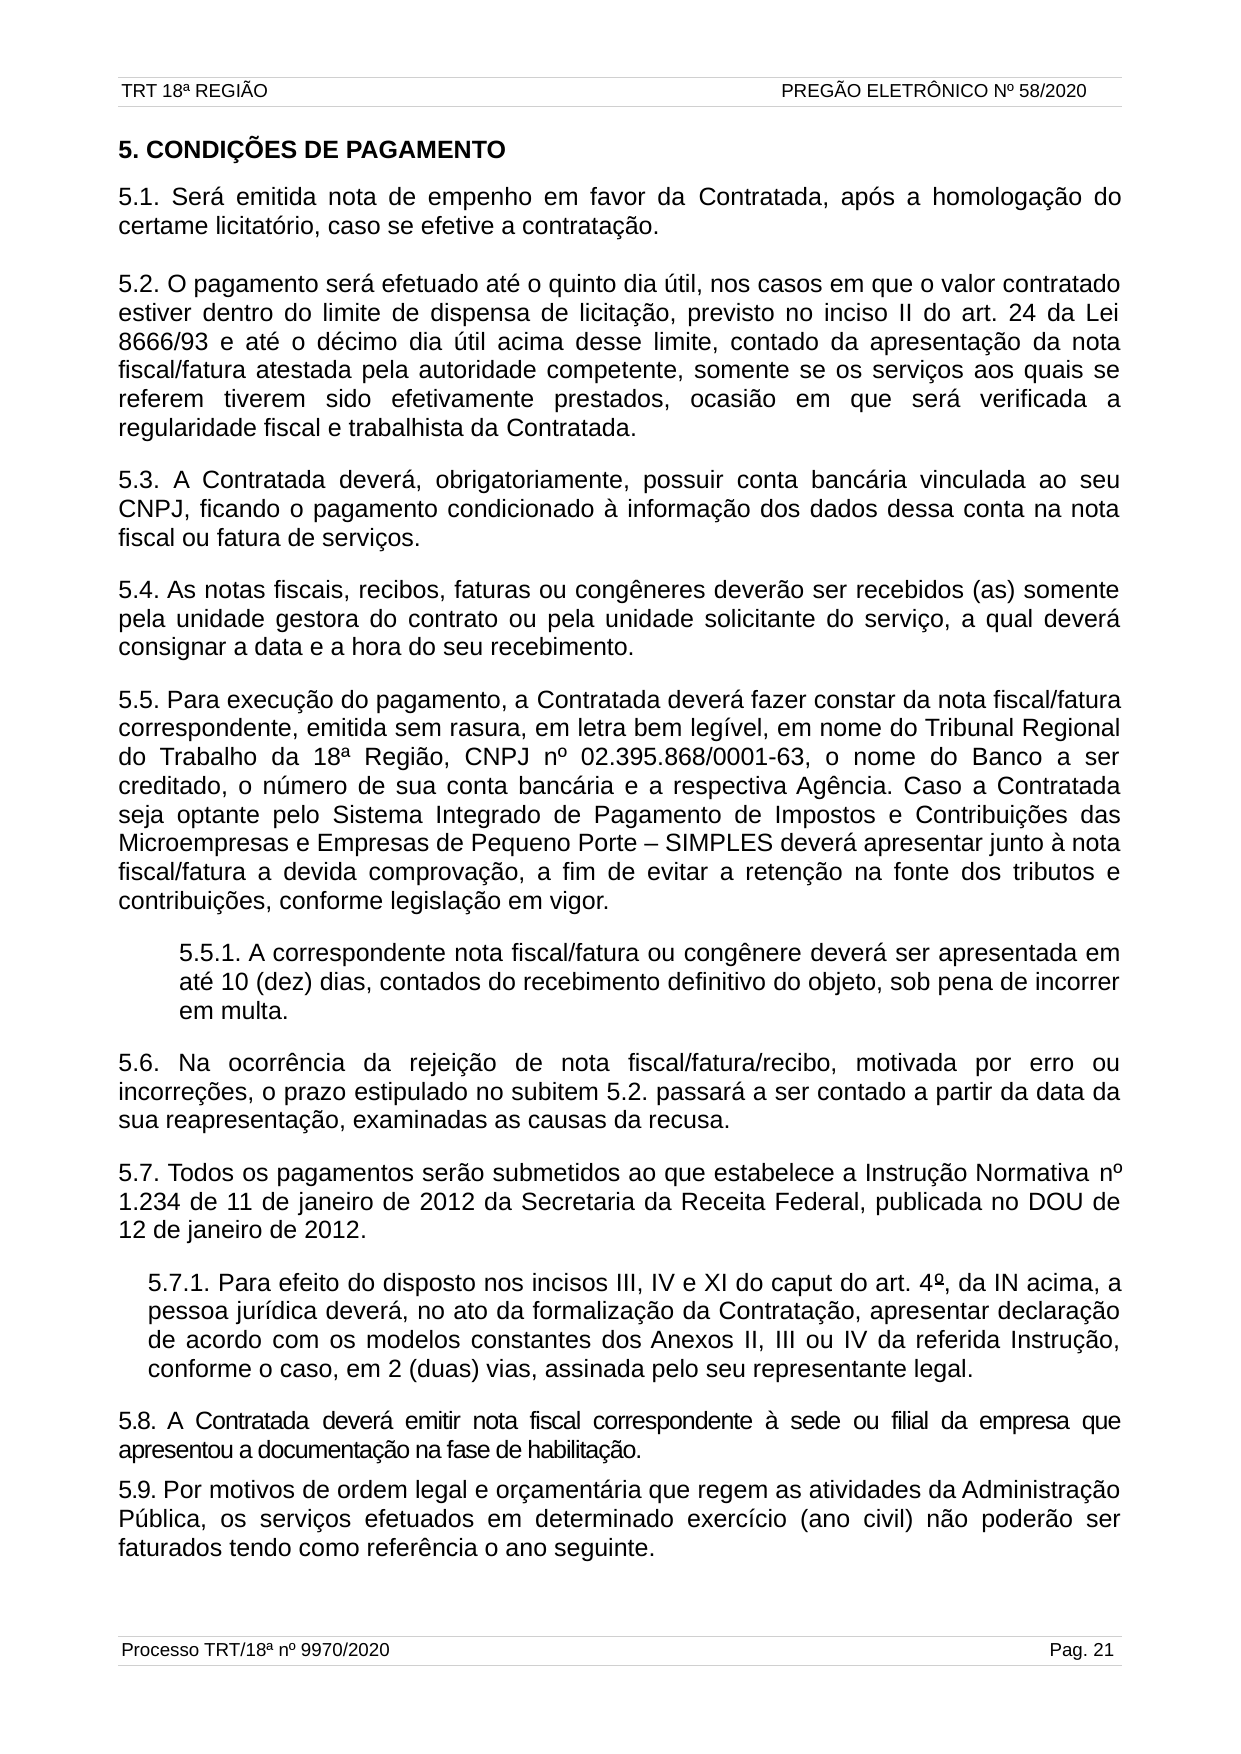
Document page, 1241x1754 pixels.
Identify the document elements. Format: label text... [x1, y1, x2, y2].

text 5. CONDIÇÕES DE PAGAMENTO [118, 136, 1122, 164]
text 5.3. A Contratada deverá, obrigatoriamente, possuir conta bancária vinculada ao seu CNPJ, ficando o pagamento condicionado à informação dos dados dessa conta na nota fiscal ou fatura de serviços. [118, 465, 1122, 551]
text 5.1. Será emitida nota de empenho em favor da Contratada, após a homologação do certame licitatório, caso se efetive a contratação. [118, 182, 1122, 239]
text 5.9. Por motivos de ordem legal e orçamentária que regem as atividades da Administração Pública, os serviços efetuados em determinado exercício (ano civil) não poderão ser faturados tendo como referência o ano seguinte. [118, 1475, 1122, 1562]
text 5.2. O pagamento será efetuado até o quinto dia útil, nos casos em que o valor contratado estiver dentro do limite de dispensa de licitação, previsto no inciso II do art. 24 da Lei 8666/93 e até o décimo dia útil acima desse limite, contado da apresentação da nota fiscal/fatura atestada pela autoridade competente, somente se os serviços aos quais se referem tiverem sido efetivamente prestados, ocasião em que será verificada a regularidade fiscal e trabalhista da Contratada. [118, 269, 1122, 441]
text 5.5.1. A correspondente nota fiscal/fatura ou congênere deverá ser apresentada em até 10 (dez) dias, contados do recebimento definitivo do objeto, sob pena de incorrer em multa. [179, 938, 1122, 1024]
text 5.4. As notas fiscais, recibos, faturas ou congêneres deverão ser recebidos (as) somente pela unidade gestora do contrato ou pela unidade solicitante do serviço, a qual deverá consignar a data e a hora do seu recebimento. [118, 575, 1122, 661]
text 5.5. Para execução do pagamento, a Contratada deverá fazer constar da nota fiscal/fatura correspondente, emitida sem rasura, em letra bem legível, em nome do Tribunal Regional do Trabalho da 18ª Região, CNPJ nº 02.395.868/0001-63, o nome do Banco a ser creditado, o número de sua conta bancária e a respectiva Agência. Caso a Contratada seja optante pelo Sistema Integrado de Pagamento de Impostos e Contribuições das Microempresas e Empresas de Pequeno Porte – SIMPLES deverá apresentar junto à nota fiscal/fatura a devida comprovação, a fim de evitar a retenção na fonte dos tributos e contribuições, conforme legislação em vigor. [118, 684, 1122, 914]
text 5.8. A Contratada deverá emitir nota fiscal correspondente à sede ou filial da empresa que apresentou a documentação na fase de habilitação. [118, 1406, 1122, 1463]
text 5.7. Todos os pagamentos serão submetidos ao que estabelece a Instrução Normativa nº 1.234 de 11 de janeiro de 2012 da Secretaria da Receita Federal, publicada no DOU de 12 de janeiro de 2012. [118, 1158, 1122, 1244]
text 5.7.1. Para efeito do disposto nos incisos III, IV e XI do caput do art. 4º, da IN acima, a pessoa jurídica deverá, no ato da formalização da Contratação, apresentar declaração de acordo com os modelos constantes dos Anexos II, III ou IV da referida Instrução, conforme o caso, em 2 (duas) vias, assinada pelo seu representante legal. [148, 1267, 1122, 1382]
text 5.6. Na ocorrência da rejeição de nota fiscal/fatura/recibo, motivada por erro ou incorreções, o prazo estipulado no subitem 5.2. passará a ser contado a partir da data da sua reapresentação, examinadas as causas da recusa. [118, 1048, 1122, 1134]
